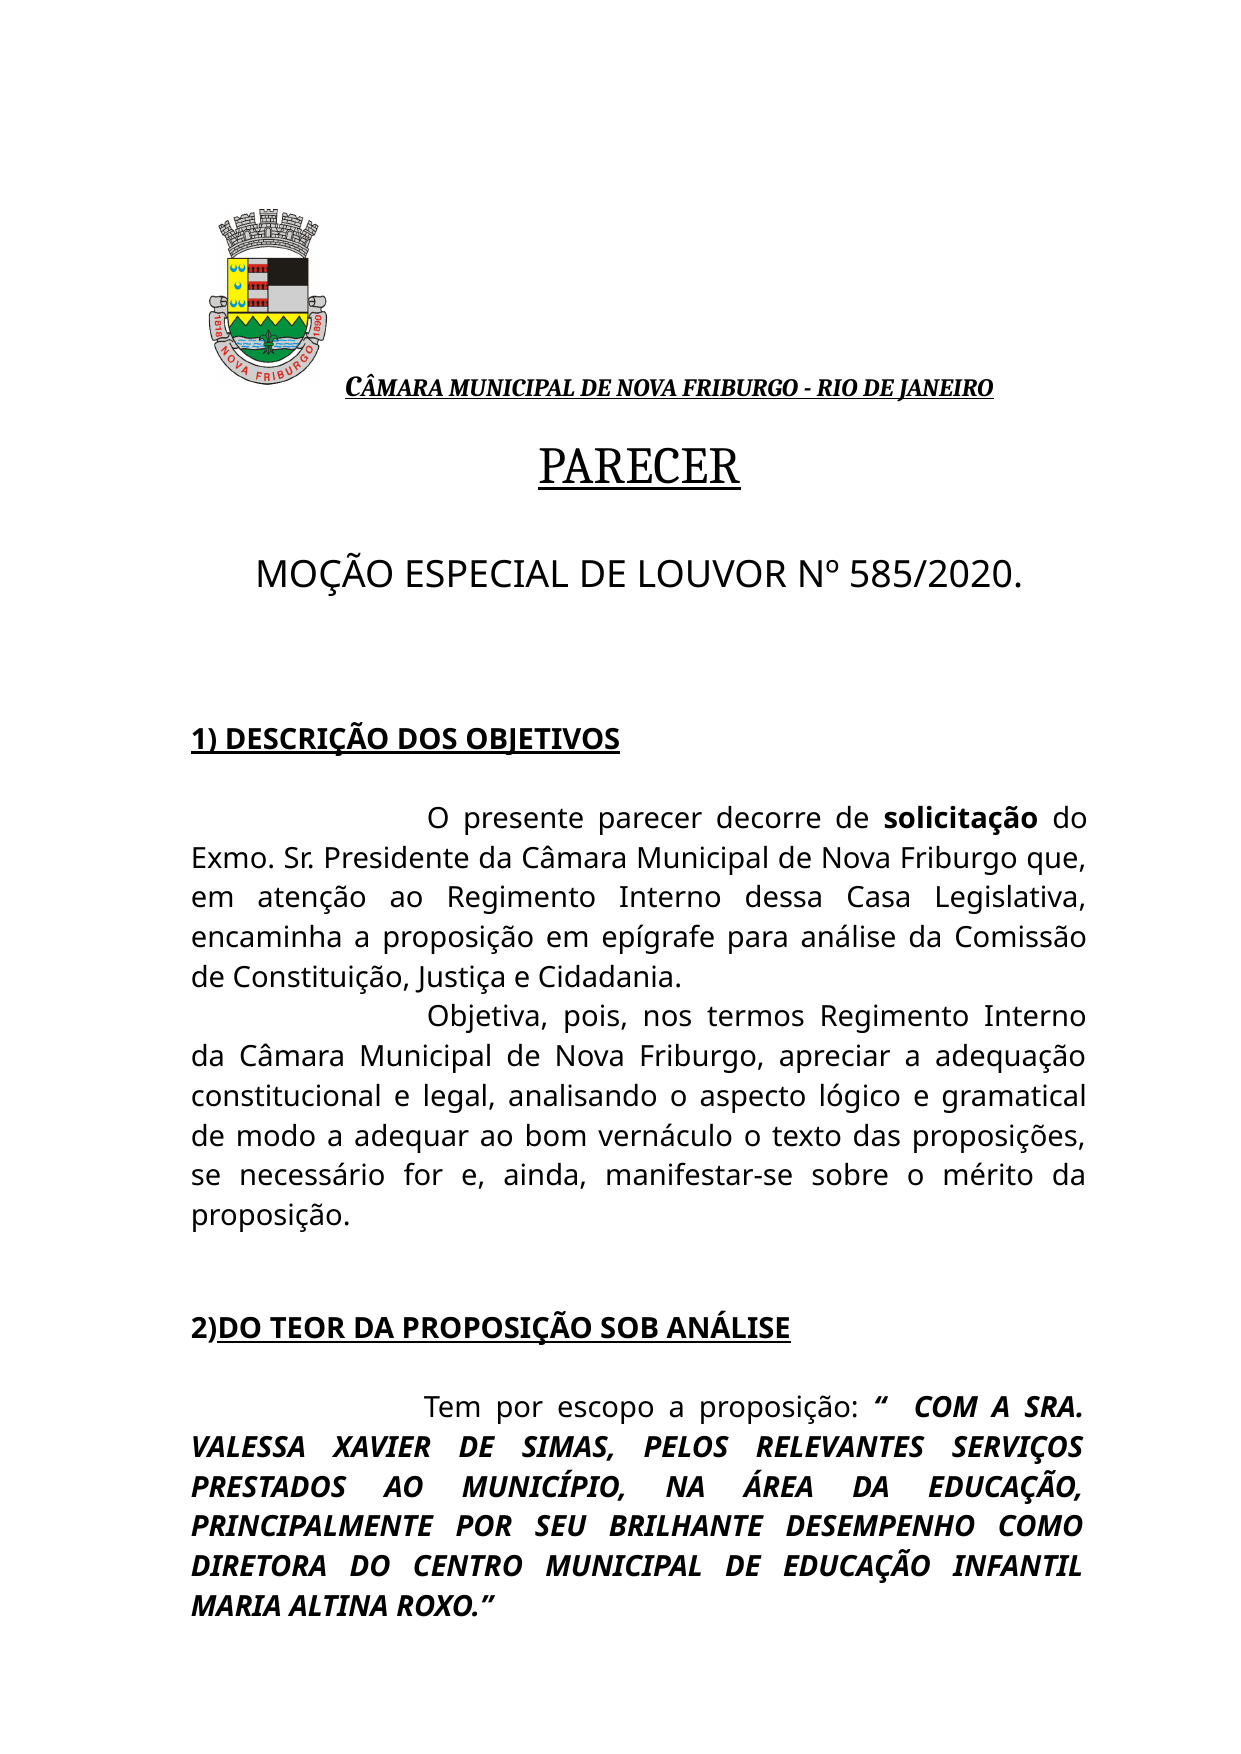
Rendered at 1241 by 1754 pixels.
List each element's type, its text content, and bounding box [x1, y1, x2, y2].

text Objetiva, pois, nos termos Regimento Interno da Câmara Municipal de Nova Friburgo, apreciar a adequação constitucional e legal, analisando o aspecto lógico e gramatical de modo a adequar ao bom vernáculo o texto das proposições, se necessário for e, ainda, manifestar-se sobre o mérito da proposição. [191, 996, 1087, 1234]
text 1) DESCRIÇÃO DOS OBJETIVOS [191, 718, 1087, 758]
text PARECER [191, 437, 1087, 497]
text Tem por escopo a proposição: “ COM A SRA. VALESSA XAVIER DE SIMAS, PELOS RELEVANTES SERVIÇOS PRESTADOS AO MUNICÍPIO, NA ÁREA DA EDUCAÇÃO, PRINCIPALMENTE POR SEU BRILHANTE DESEMPENHO COMO DIRETORA DO CENTRO MUNICIPAL DE EDUCAÇÃO INFANTIL MARIA ALTINA ROXO.” [191, 1386, 1087, 1624]
text MOÇÃO ESPECIAL DE LOUVOR Nº 585/2020. [191, 548, 1087, 599]
text O presente parecer decorre de solicitação do Exmo. Sr. Presidente da Câmara Municipal de Nova Friburgo que, em atenção ao Regimento Interno dessa Casa Legislativa, encaminha a proposição em epígrafe para análise da Comissão de Constituição, Justiça e Cidadania. [191, 797, 1087, 996]
list DO TEOR DA PROPOSIÇÃO SOB ANÁLISE [191, 1307, 1087, 1347]
text CÂMARA MUNICIPAL DE NOVA FRIBURGO - RIO DE JANEIRO [191, 198, 1087, 403]
